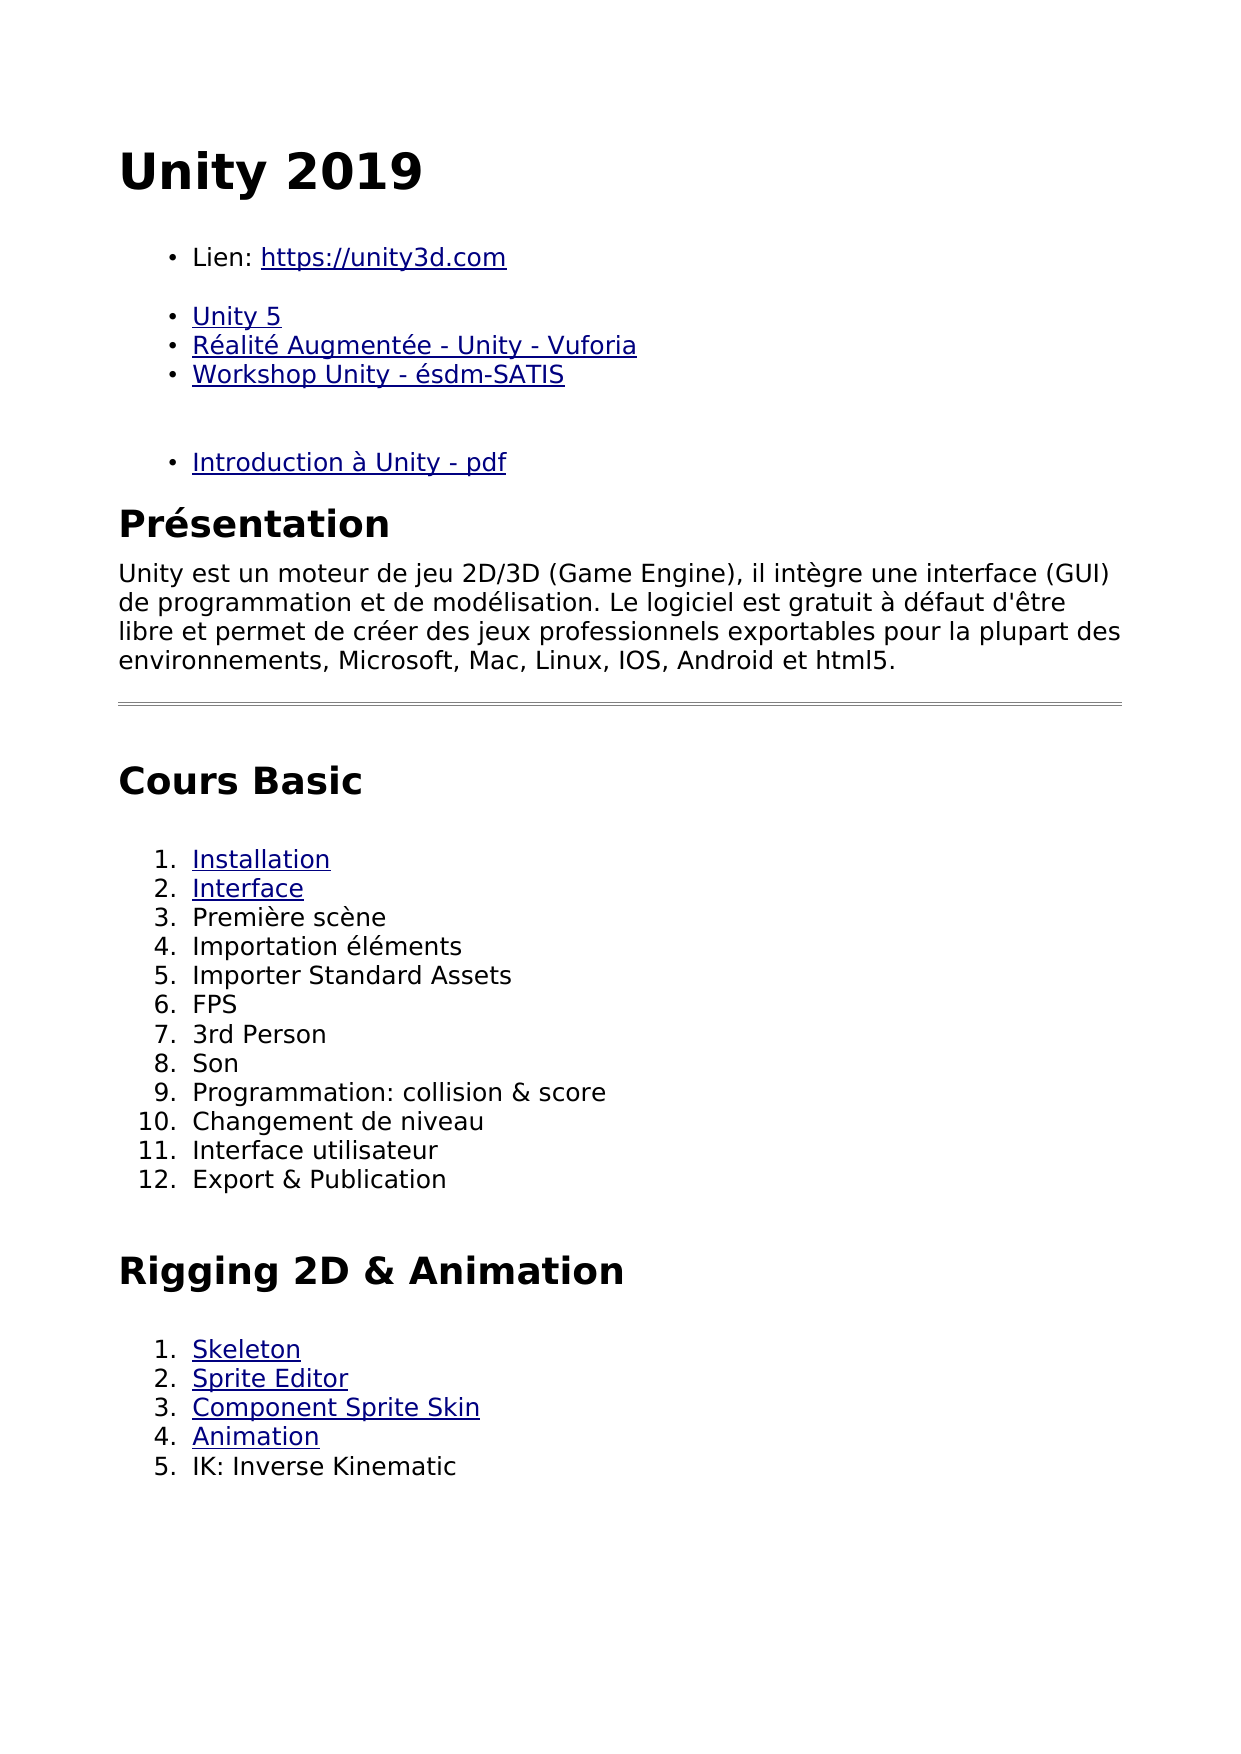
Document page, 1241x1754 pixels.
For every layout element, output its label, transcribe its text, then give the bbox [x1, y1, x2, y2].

list Première scène [177, 903, 1122, 932]
list Programmation: collision & score [177, 1078, 1122, 1107]
subtitle Rigging 2D & Animation [118, 1249, 1122, 1293]
list Réalité Augmentée - Unity - Vuforia [177, 331, 1122, 360]
list Sprite Editor [177, 1364, 1122, 1393]
list Lien: https://unity3d.com [177, 243, 1122, 272]
subtitle Cours Basic [118, 759, 1122, 803]
list Unity 5 [177, 302, 1122, 331]
list Interface [177, 874, 1122, 903]
list Export & Publication [177, 1166, 1122, 1195]
subtitle Présentation [118, 503, 1122, 546]
subtitle Unity 2019 [118, 143, 1122, 201]
list Interface utilisateur [177, 1137, 1122, 1166]
list 3rd Person [177, 1020, 1122, 1049]
list Animation [177, 1422, 1122, 1452]
list IK: Inverse Kinematic [177, 1452, 1122, 1481]
list Component Sprite Skin [177, 1393, 1122, 1422]
list Installation [177, 845, 1122, 874]
list Skeleton [177, 1335, 1122, 1364]
list FPS [177, 991, 1122, 1020]
list Changement de niveau [177, 1107, 1122, 1137]
list Workshop Unity - ésdm-SATIS [177, 360, 1122, 389]
list Introduction à Unity - pdf [177, 448, 1122, 478]
list Importer Standard Assets [177, 962, 1122, 991]
list Son [177, 1049, 1122, 1078]
list Importation éléments [177, 932, 1122, 962]
text Unity est un moteur de jeu 2D/3D (Game Engine), il intègre une interface (GUI) de programmation et de modélisation. Le logiciel est gratuit à défaut d'être libre et permet de créer des jeux professionnels exportables pour la plupart des environnements, Microsoft, Mac, Linux, IOS, Android et html5. [118, 559, 1122, 675]
